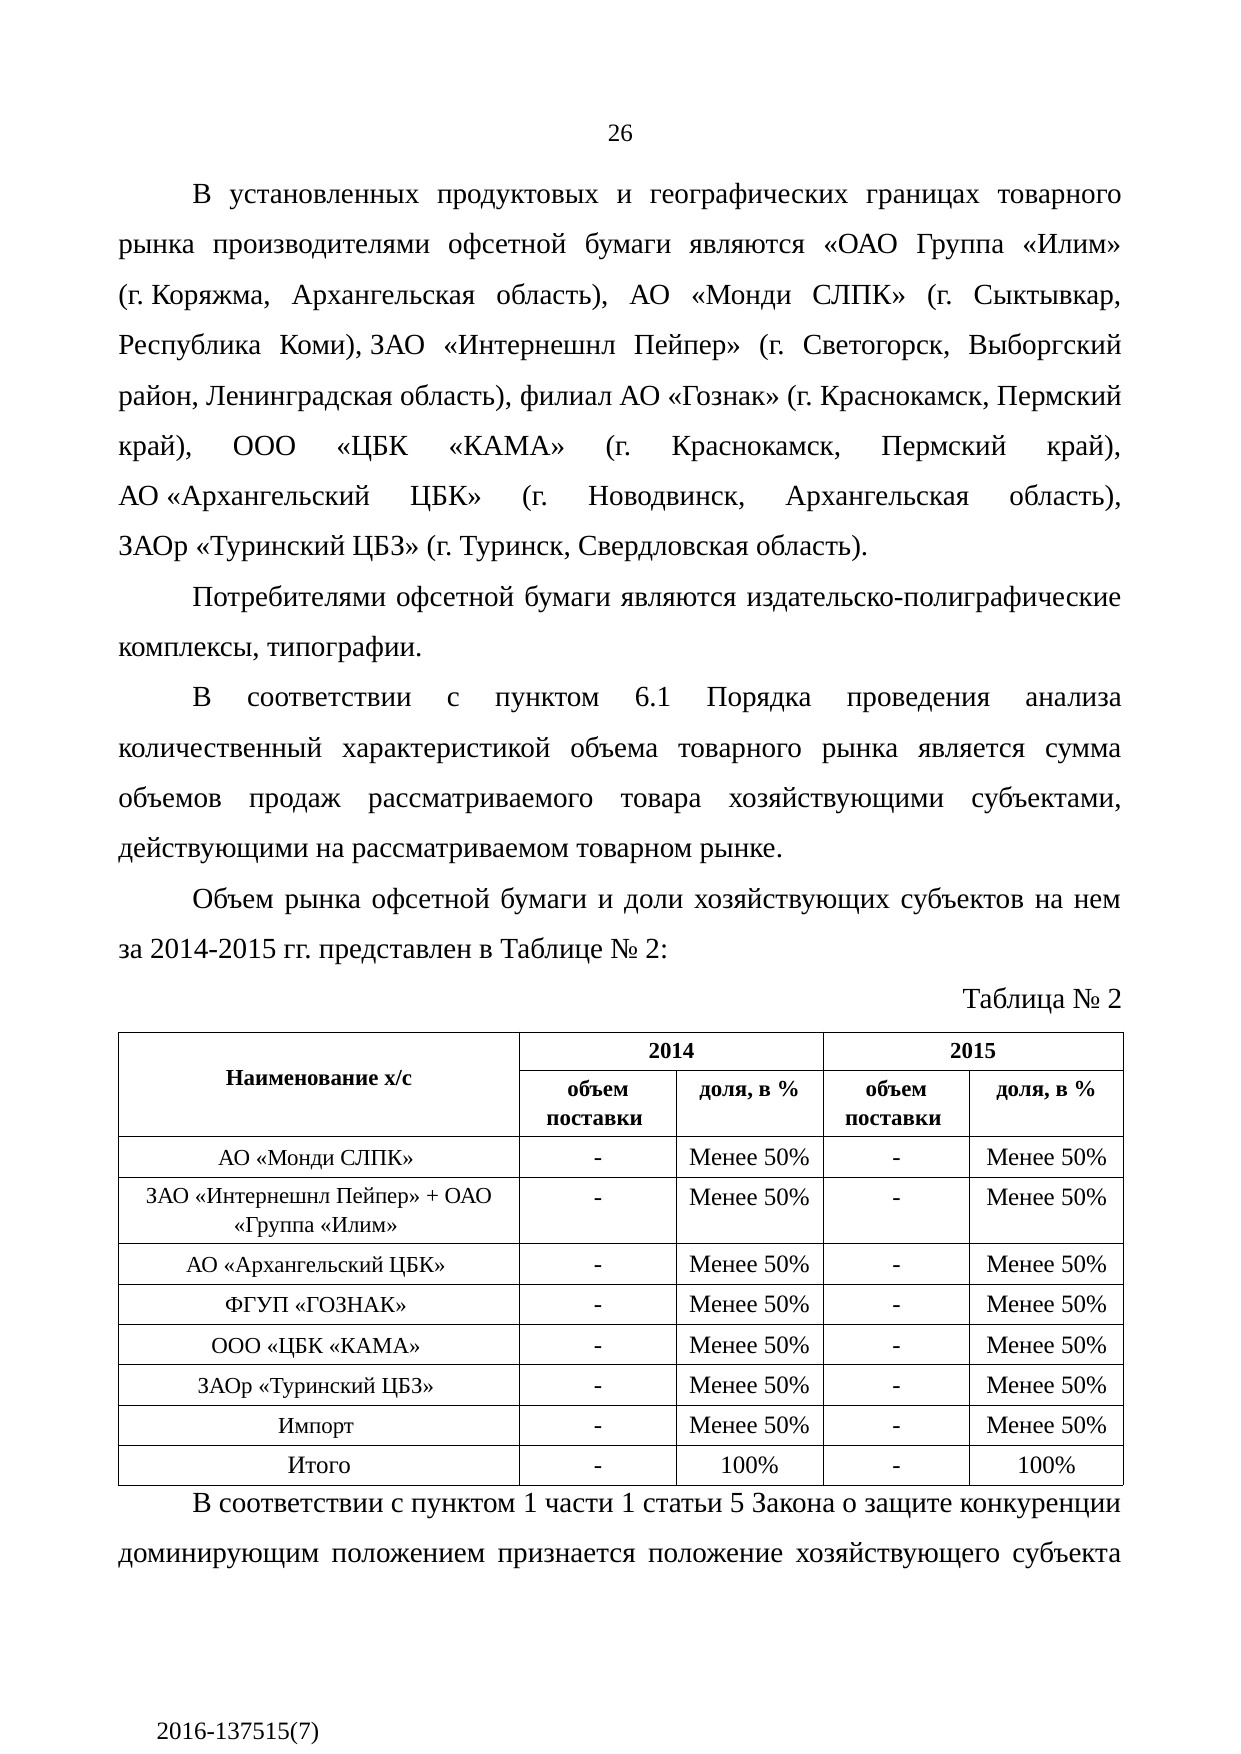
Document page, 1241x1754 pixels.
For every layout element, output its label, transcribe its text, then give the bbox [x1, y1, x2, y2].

table_cell - [520, 1137, 676, 1177]
table_cell АО «Архангельский ЦБК» [119, 1244, 519, 1283]
text Таблица № 2 [193, 981, 1122, 1015]
table_cell Менее 50% [677, 1285, 823, 1324]
table_cell Менее 50% [970, 1137, 1123, 1177]
table_cell - [824, 1178, 969, 1243]
table_cell Менее 50% [677, 1365, 823, 1404]
table_cell ФГУП «ГОЗНАК» [119, 1285, 519, 1324]
text В установленных продуктовых и географических границах товарного рынка производителями офсетной бумаги являются «ОАО Группа «Илим» (г. Коряжма, Архангельская область), АО «Монди СЛПК» (г. Сыктывкар, Республика Коми), ЗАО «Интернешнл Пейпер» (г. Светогорск, Выборгский район, Ленинградская область), филиал АО «Гознак» (г. Краснокамск, Пермский край), ООО «ЦБК «КАМА» (г. Краснокамск, Пермский край), АО «Архангельский ЦБК» (г. Новодвинск, Архангельская область), ЗАОр «Туринский ЦБЗ» (г. Туринск, Свердловская область). [118, 176, 1122, 562]
table_cell Итого [119, 1446, 519, 1485]
table_header Наименование х/с [119, 1033, 519, 1136]
table_cell - [520, 1325, 676, 1364]
table_cell объем поставки [824, 1071, 969, 1136]
table_cell Менее 50% [677, 1137, 823, 1177]
table_cell - [824, 1244, 969, 1283]
table_cell Менее 50% [970, 1325, 1123, 1364]
table_cell Менее 50% [970, 1244, 1123, 1283]
table_cell Менее 50% [677, 1178, 823, 1243]
table_cell ЗАО «Интернешнл Пейпер» + ОАО «Группа «Илим» [119, 1178, 519, 1243]
table_cell - [520, 1285, 676, 1324]
table_cell - [824, 1365, 969, 1404]
table_cell ООО «ЦБК «КАМА» [119, 1325, 519, 1364]
table_cell - [824, 1285, 969, 1324]
table_cell АО «Монди СЛПК» [119, 1137, 519, 1177]
table_cell Менее 50% [970, 1178, 1123, 1243]
table_cell Менее 50% [677, 1406, 823, 1445]
table_cell - [520, 1365, 676, 1404]
table_cell 100% [677, 1446, 823, 1485]
text В соответствии с пунктом 6.1 Порядка проведения анализа количественный характеристикой объема товарного рынка является сумма объемов продаж рассматриваемого товара хозяйствующими субъектами, действующими на рассматриваемом товарном рынке. [118, 679, 1122, 864]
table_cell - [824, 1325, 969, 1364]
text В соответствии с пунктом 1 части 1 статьи 5 Закона о защите конкуренции доминирующим положением признается положение хозяйствующего субъекта [118, 1486, 1122, 1569]
table_cell - [824, 1137, 969, 1177]
table_cell ЗАОр «Туринский ЦБЗ» [119, 1365, 519, 1404]
table_cell Импорт [119, 1406, 519, 1445]
table_cell - [520, 1244, 676, 1283]
table_cell - [824, 1406, 969, 1445]
table_cell Менее 50% [970, 1285, 1123, 1324]
table_cell - [520, 1178, 676, 1243]
table_cell доля, в % [677, 1071, 823, 1136]
table_cell Менее 50% [677, 1244, 823, 1283]
text Потребителями офсетной бумаги являются издательско-полиграфические комплексы, типографии. [118, 579, 1122, 663]
table_cell - [824, 1446, 969, 1485]
table_cell Менее 50% [970, 1365, 1123, 1404]
text Объем рынка офсетной бумаги и доли хозяйствующих субъектов на нем за 2014-2015 гг. представлен в Таблице № 2: [118, 881, 1122, 964]
table_header 2015 [824, 1033, 1123, 1069]
table_cell 100% [970, 1446, 1123, 1485]
table_cell - [520, 1406, 676, 1445]
table_cell Менее 50% [677, 1325, 823, 1364]
table_cell - [520, 1446, 676, 1485]
table_cell доля, в % [970, 1071, 1123, 1136]
table_cell объем поставки [520, 1071, 676, 1136]
table_cell Менее 50% [970, 1406, 1123, 1445]
table_header 2014 [520, 1033, 823, 1069]
